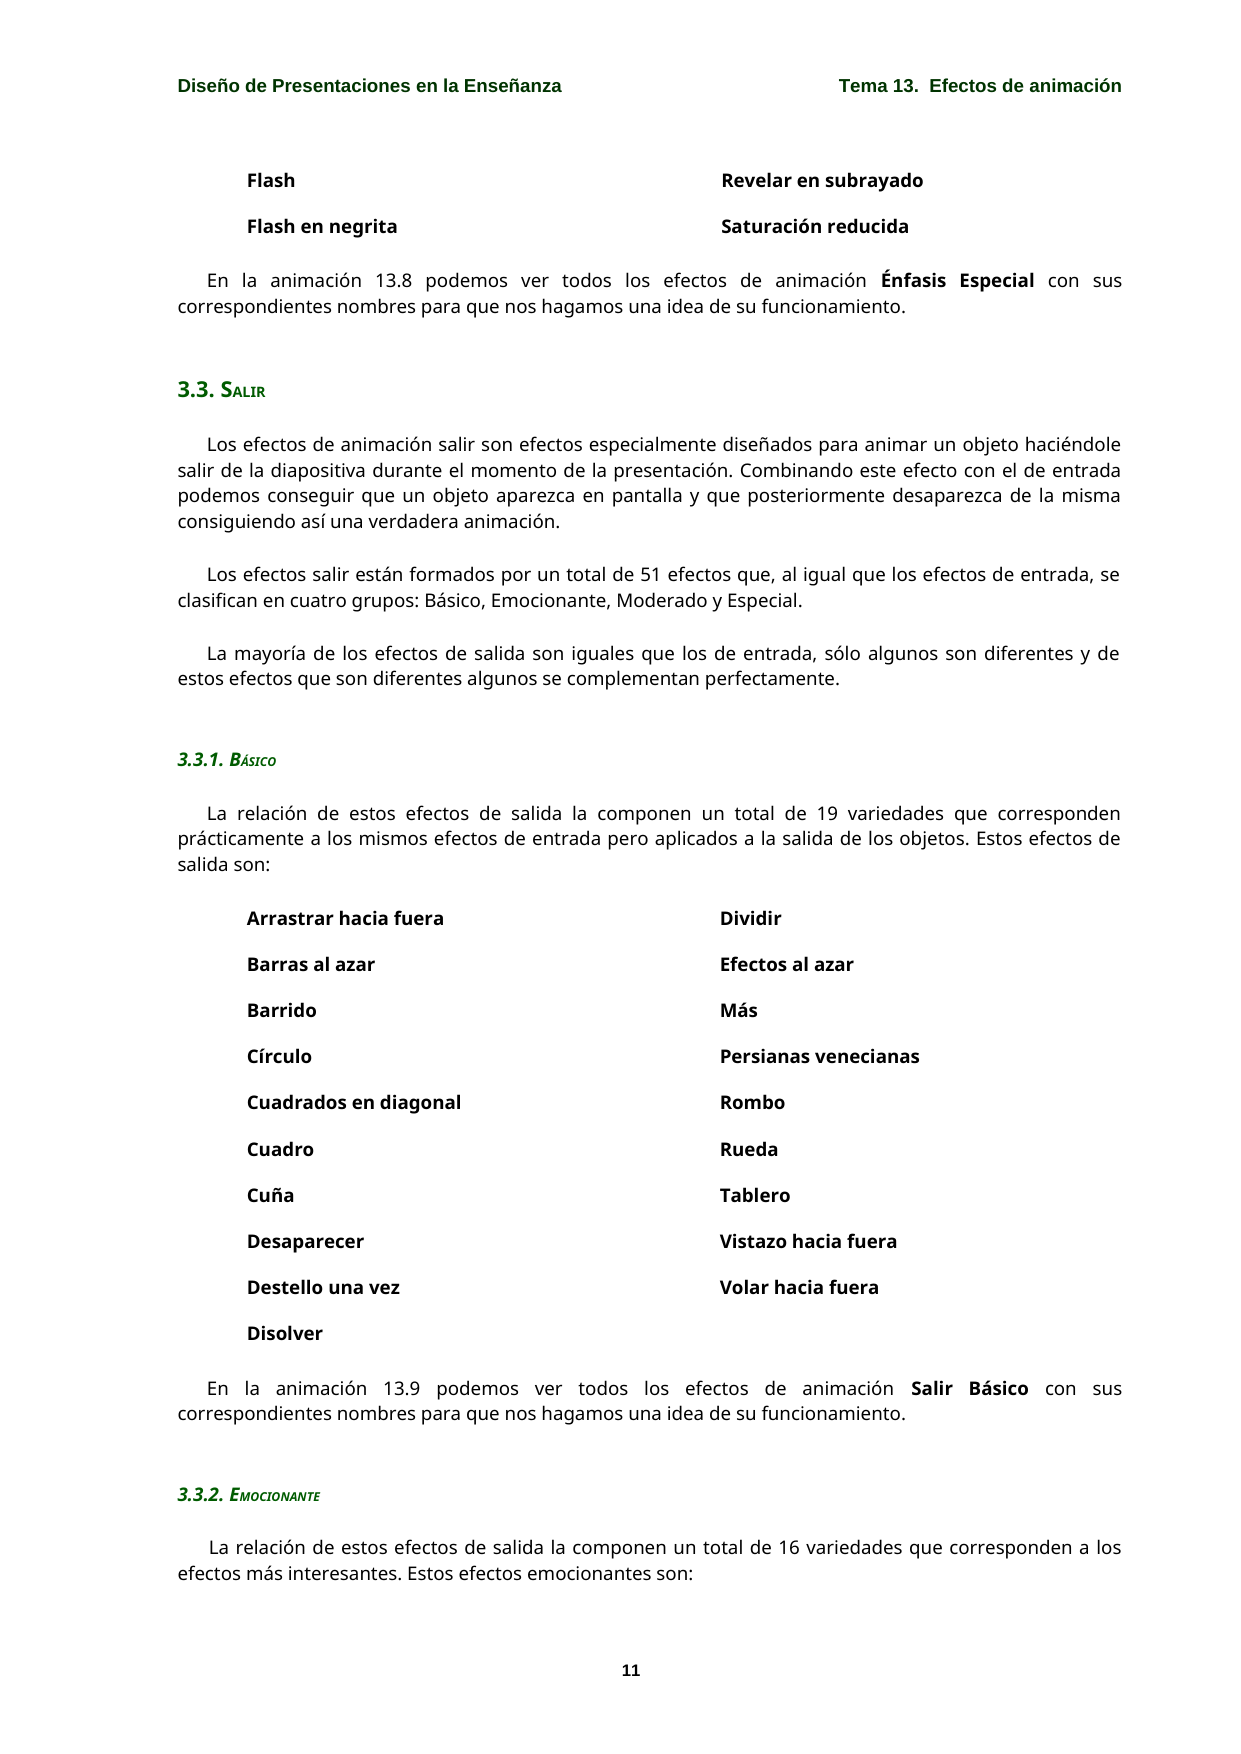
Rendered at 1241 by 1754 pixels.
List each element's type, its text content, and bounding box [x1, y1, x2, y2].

table_cell [685, 1227, 719, 1255]
table_cell [650, 904, 684, 932]
table_cell [650, 1024, 684, 1042]
table_cell [212, 904, 247, 932]
table_cell [650, 1181, 684, 1209]
table_cell [177, 904, 212, 932]
table_cell Rombo [720, 1089, 1122, 1116]
table_cell [720, 1255, 1122, 1273]
table_cell [212, 1089, 247, 1116]
table_cell [212, 1227, 247, 1255]
table_cell [212, 978, 247, 996]
table_cell [685, 978, 719, 996]
table_cell [685, 1024, 719, 1042]
table_cell [177, 534, 1122, 561]
table_cell [650, 1135, 684, 1162]
table_header 3.3. Salir [177, 374, 1122, 404]
table_cell [685, 1181, 719, 1209]
table_cell [652, 166, 686, 194]
table_cell [685, 1089, 719, 1116]
table_cell Cuadrados en diagonal [247, 1089, 650, 1116]
table_cell La mayoría de los efectos de salida son iguales que los de entrada, sólo algunos son diferentes y de estos efectos que son diferentes algunos se complementan perfectamente. [177, 640, 1122, 691]
table_cell [177, 1043, 212, 1070]
table_cell [212, 1135, 247, 1162]
table_cell [177, 1089, 212, 1116]
table_cell [247, 1116, 650, 1135]
table_cell [650, 1255, 684, 1273]
table_cell [177, 772, 1122, 800]
table_cell [685, 1319, 719, 1347]
table_cell [247, 1209, 650, 1227]
table_cell [650, 1227, 684, 1255]
table_cell [211, 148, 247, 166]
table_cell [685, 1209, 719, 1227]
table_cell [177, 1024, 212, 1042]
table_cell Volar hacia fuera [720, 1273, 1122, 1301]
table_cell [685, 1070, 719, 1089]
table_cell [177, 404, 1122, 432]
table_cell Cuña [247, 1181, 650, 1209]
table_cell [212, 1209, 247, 1227]
table_cell Cuadro [247, 1135, 650, 1162]
table_cell [247, 1301, 650, 1319]
table_cell [177, 212, 211, 240]
table_cell [177, 1273, 212, 1301]
table_cell [212, 996, 247, 1024]
table_cell [650, 932, 684, 950]
table_cell Saturación reducida [721, 212, 1122, 240]
table_cell [652, 148, 686, 166]
table_cell [177, 1227, 212, 1255]
table_cell [685, 1255, 719, 1273]
table_cell [650, 1043, 684, 1070]
table_cell [650, 1070, 684, 1089]
table_cell [177, 148, 211, 166]
table_cell Persianas venecianas [720, 1043, 1122, 1070]
table_cell [720, 1024, 1122, 1042]
table_cell [177, 1319, 212, 1347]
table_cell [686, 212, 721, 240]
table_cell [212, 1319, 247, 1347]
table_cell [177, 1116, 212, 1135]
table_cell [685, 996, 719, 1024]
table_cell Desaparecer [247, 1227, 650, 1255]
table_header 3.3.2. Emocionante [177, 1481, 1122, 1507]
table_cell [650, 978, 684, 996]
table_cell La relación de estos efectos de salida la componen un total de 16 variedades que corresponden a los efectos más interesantes. Estos efectos emocionantes son: [177, 1535, 1122, 1586]
table_cell [177, 1347, 1122, 1375]
table_cell [650, 950, 684, 978]
table_cell [650, 1301, 684, 1319]
table_cell Efectos al azar [720, 950, 1122, 978]
table_cell [685, 950, 719, 978]
table_cell [650, 1319, 684, 1347]
table_cell [652, 194, 686, 212]
table_cell [212, 1273, 247, 1301]
table_cell Barras al azar [247, 950, 650, 978]
table_cell [720, 1070, 1122, 1089]
table_cell Destello una vez [247, 1273, 650, 1301]
table_cell [247, 194, 652, 212]
table_cell [685, 1135, 719, 1162]
table_cell [212, 1255, 247, 1273]
table_cell [720, 1163, 1122, 1181]
table_cell [650, 1209, 684, 1227]
table_cell [177, 1181, 212, 1209]
table_cell [247, 1255, 650, 1273]
table_cell [212, 1024, 247, 1042]
table_cell Disolver [247, 1319, 650, 1347]
table_cell Flash en negrita [247, 212, 652, 240]
table_cell [177, 194, 211, 212]
table_cell [720, 1116, 1122, 1135]
table_cell [211, 194, 247, 212]
table_cell [212, 1116, 247, 1135]
table_cell [177, 1163, 212, 1181]
table_header 3.3.1. Básico [177, 747, 1122, 772]
table_cell [685, 932, 719, 950]
table_cell [685, 1273, 719, 1301]
table_cell [652, 212, 686, 240]
table_cell Más [720, 996, 1122, 1024]
table_cell [650, 1163, 684, 1181]
table_cell [720, 978, 1122, 996]
table_cell [685, 1116, 719, 1135]
table_cell Arrastrar hacia fuera [247, 904, 650, 932]
table_cell [247, 1163, 650, 1181]
table_cell En la animación 13.9 podemos ver todos los efectos de animación Salir Básico con sus correspondientes nombres para que nos hagamos una idea de su funcionamiento. [177, 1375, 1122, 1426]
table_cell [685, 1043, 719, 1070]
table_cell Revelar en subrayado [721, 166, 1122, 194]
table_cell [247, 932, 650, 950]
table_cell [247, 1024, 650, 1042]
table_cell [177, 1301, 212, 1319]
table_cell [685, 1163, 719, 1181]
table_cell [211, 166, 247, 194]
table_cell [721, 194, 1122, 212]
table_cell [720, 1209, 1122, 1227]
table_cell [212, 950, 247, 978]
table_cell [247, 978, 650, 996]
table_cell [685, 904, 719, 932]
table_cell [212, 1070, 247, 1089]
table_cell [212, 1043, 247, 1070]
table_cell [177, 950, 212, 978]
table_cell [177, 996, 212, 1024]
table_cell Círculo [247, 1043, 650, 1070]
table_cell [212, 932, 247, 950]
table_cell Tablero [720, 1181, 1122, 1209]
table_cell [177, 613, 1122, 640]
table_cell [650, 1116, 684, 1135]
table_cell [685, 1301, 719, 1319]
table_cell [650, 1089, 684, 1116]
table_cell Flash [247, 166, 652, 194]
table_cell [211, 212, 247, 240]
table_cell Barrido [247, 996, 650, 1024]
table_cell En la animación 13.8 podemos ver todos los efectos de animación Énfasis Especial con sus correspondientes nombres para que nos hagamos una idea de su funcionamiento. [177, 268, 1122, 319]
table_cell [650, 1273, 684, 1301]
table_cell [177, 1507, 1122, 1534]
table_cell [177, 932, 212, 950]
table_cell [177, 978, 212, 996]
table_cell La relación de estos efectos de salida la componen un total de 19 variedades que corresponden prácticamente a los mismos efectos de entrada pero aplicados a la salida de los objetos. Estos efectos de salida son: [177, 800, 1122, 876]
table_cell Dividir [720, 904, 1122, 932]
table_cell [247, 148, 652, 166]
table_cell [212, 1163, 247, 1181]
table_cell [212, 1181, 247, 1209]
table_cell [686, 166, 721, 194]
table_cell Los efectos salir están formados por un total de 51 efectos que, al igual que los efectos de entrada, se clasifican en cuatro grupos: Básico, Emocionante, Moderado y Especial. [177, 561, 1122, 612]
table_cell Los efectos de animación salir son efectos especialmente diseñados para animar un objeto haciéndole salir de la diapositiva durante el momento de la presentación. Combinando este efecto con el de entrada podemos conseguir que un objeto aparezca en pantalla y que posteriormente desaparezca de la misma consiguiendo así una verdadera animación. [177, 432, 1122, 534]
table_cell Vistazo hacia fuera [720, 1227, 1122, 1255]
table_cell [212, 1301, 247, 1319]
table_cell [177, 1209, 212, 1227]
table_cell [686, 148, 721, 166]
table_cell [177, 166, 211, 194]
table_cell [650, 996, 684, 1024]
table_cell [177, 1135, 212, 1162]
table_cell [686, 194, 721, 212]
table_cell [177, 876, 1122, 904]
table_cell [720, 932, 1122, 950]
table_cell [721, 148, 1122, 166]
table_cell Rueda [720, 1135, 1122, 1162]
table_cell [177, 1255, 212, 1273]
table_cell [177, 240, 1122, 268]
table_cell [720, 1319, 1122, 1347]
table_cell [247, 1070, 650, 1089]
table_cell [177, 1070, 212, 1089]
table_cell [720, 1301, 1122, 1319]
